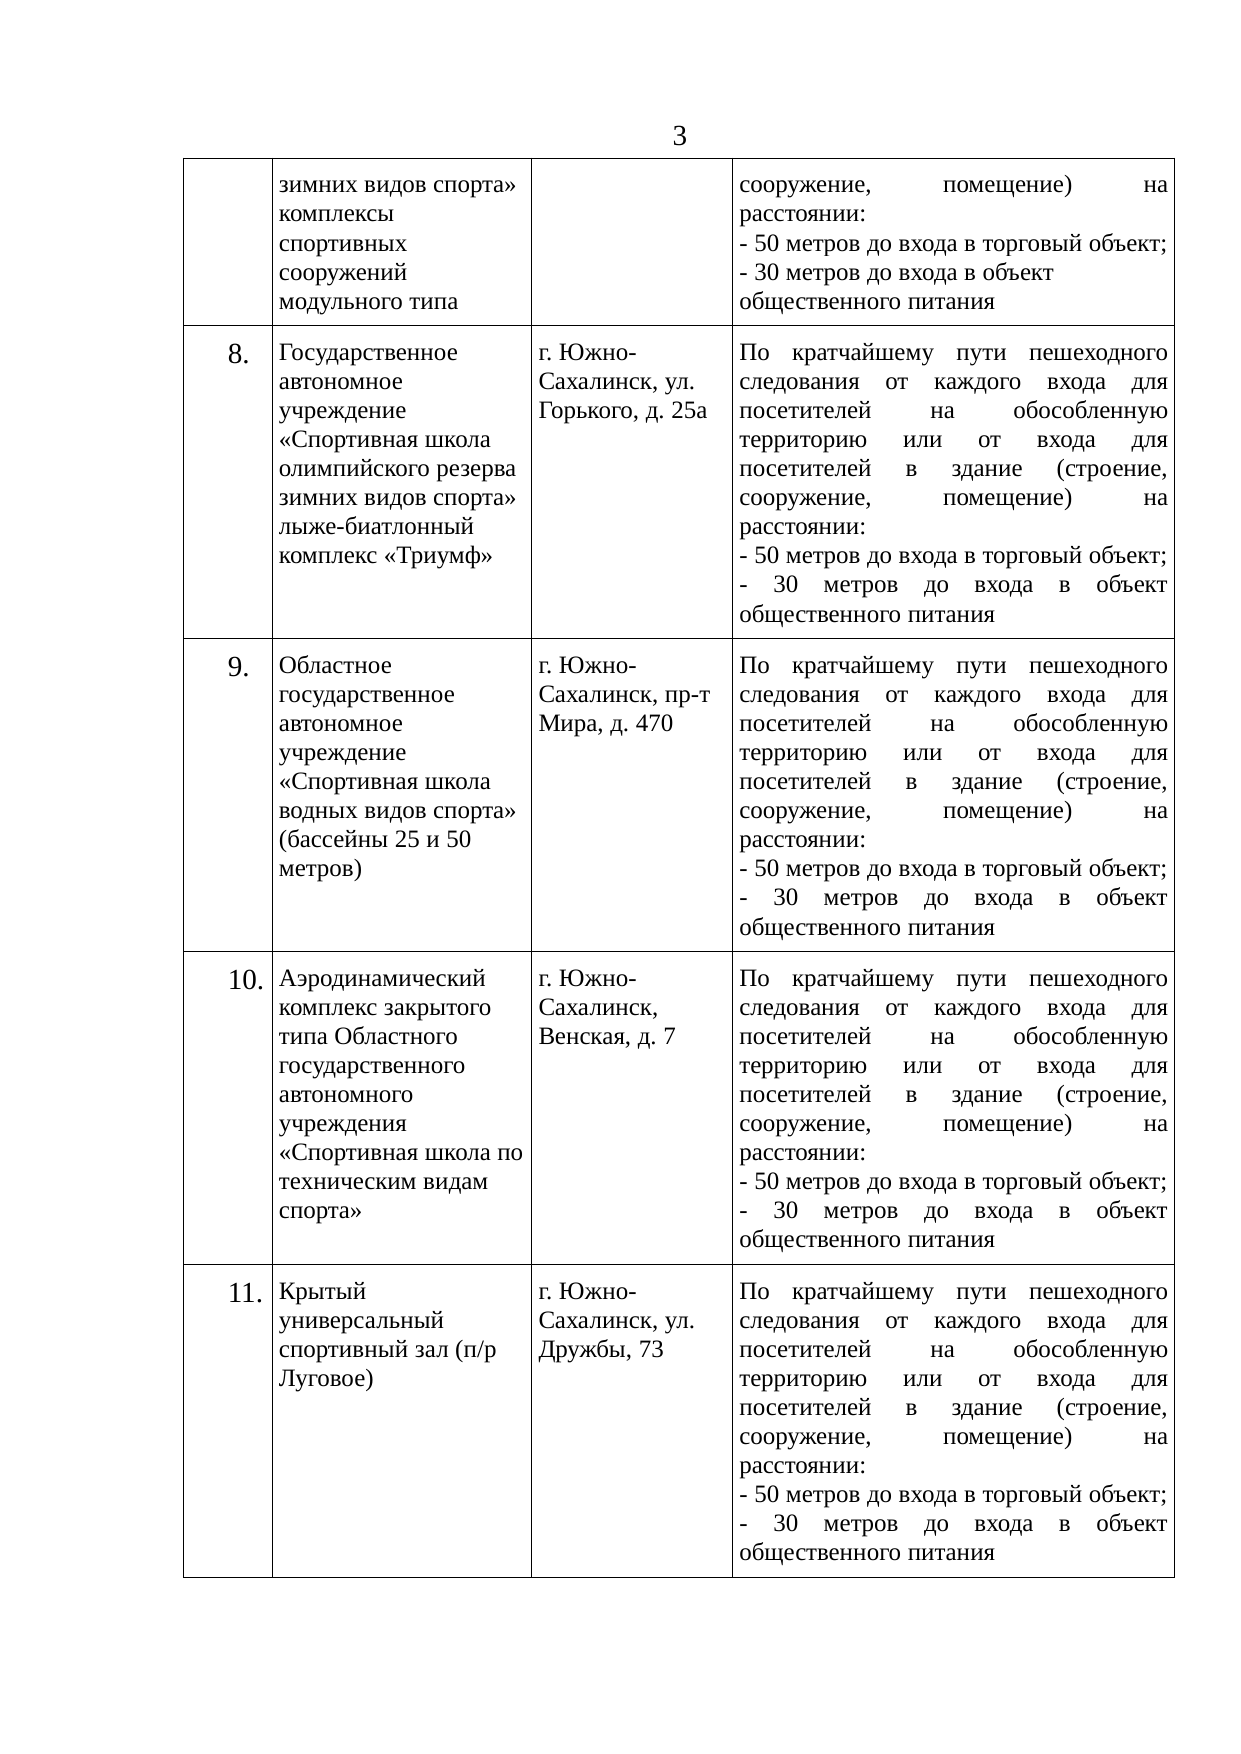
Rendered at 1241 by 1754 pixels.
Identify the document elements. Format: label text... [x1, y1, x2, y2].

table_cell [184, 326, 272, 638]
table_cell По кратчайшему пути пешеходного следования от каждого входа для посетителей на обособленную территорию или от входа для посетителей в здание (строение, сооружение, помещение) на расстоянии: - 50 метров до входа в торговый объект; - 30 метров до входа в объект общественного питания [733, 1265, 1174, 1577]
table_cell [532, 159, 732, 325]
table_cell зимних видов спорта» комплексы спортивных сооружений модульного типа [273, 159, 531, 325]
table_cell По кратчайшему пути пешеходного следования от каждого входа для посетителей на обособленную территорию или от входа для посетителей в здание (строение, сооружение, помещение) на расстоянии: - 50 метров до входа в торговый объект; - 30 метров до входа в объект общественного питания [733, 639, 1174, 951]
table_cell Крытый универсальный спортивный зал (п/р Луговое) [273, 1265, 531, 1577]
table_cell [184, 639, 272, 951]
table_cell г. Южно-Сахалинск, ул. Горького, д. 25а [532, 326, 732, 638]
table_cell [184, 1265, 272, 1577]
table_cell г. Южно-Сахалинск, Венская, д. 7 [532, 952, 732, 1264]
table_cell [184, 952, 272, 1264]
table_cell сооружение, помещение) на расстоянии: - 50 метров до входа в торговый объект; - 30 метров до входа в объект общественного питания [733, 159, 1174, 325]
table_cell По кратчайшему пути пешеходного следования от каждого входа для посетителей на обособленную территорию или от входа для посетителей в здание (строение, сооружение, помещение) на расстоянии: - 50 метров до входа в торговый объект; - 30 метров до входа в объект общественного питания [733, 326, 1174, 638]
table_cell Аэродинамический комплекс закрытого типа Областного государственного автономного учреждения «Спортивная школа по техническим видам спорта» [273, 952, 531, 1264]
table_cell г. Южно-Сахалинск, ул. Дружбы, 73 [532, 1265, 732, 1577]
table_cell По кратчайшему пути пешеходного следования от каждого входа для посетителей на обособленную территорию или от входа для посетителей в здание (строение, сооружение, помещение) на расстоянии: - 50 метров до входа в торговый объект; - 30 метров до входа в объект общественного питания [733, 952, 1174, 1264]
table_cell [184, 159, 272, 325]
table_cell г. Южно-Сахалинск, пр-т Мира, д. 470 [532, 639, 732, 951]
table_cell Государственное автономное учреждение «Спортивная школа олимпийского резерва зимних видов спорта» лыже-биатлонный комплекс «Триумф» [273, 326, 531, 638]
table_cell Областное государственное автономное учреждение «Спортивная школа водных видов спорта» (бассейны 25 и 50 метров) [273, 639, 531, 951]
